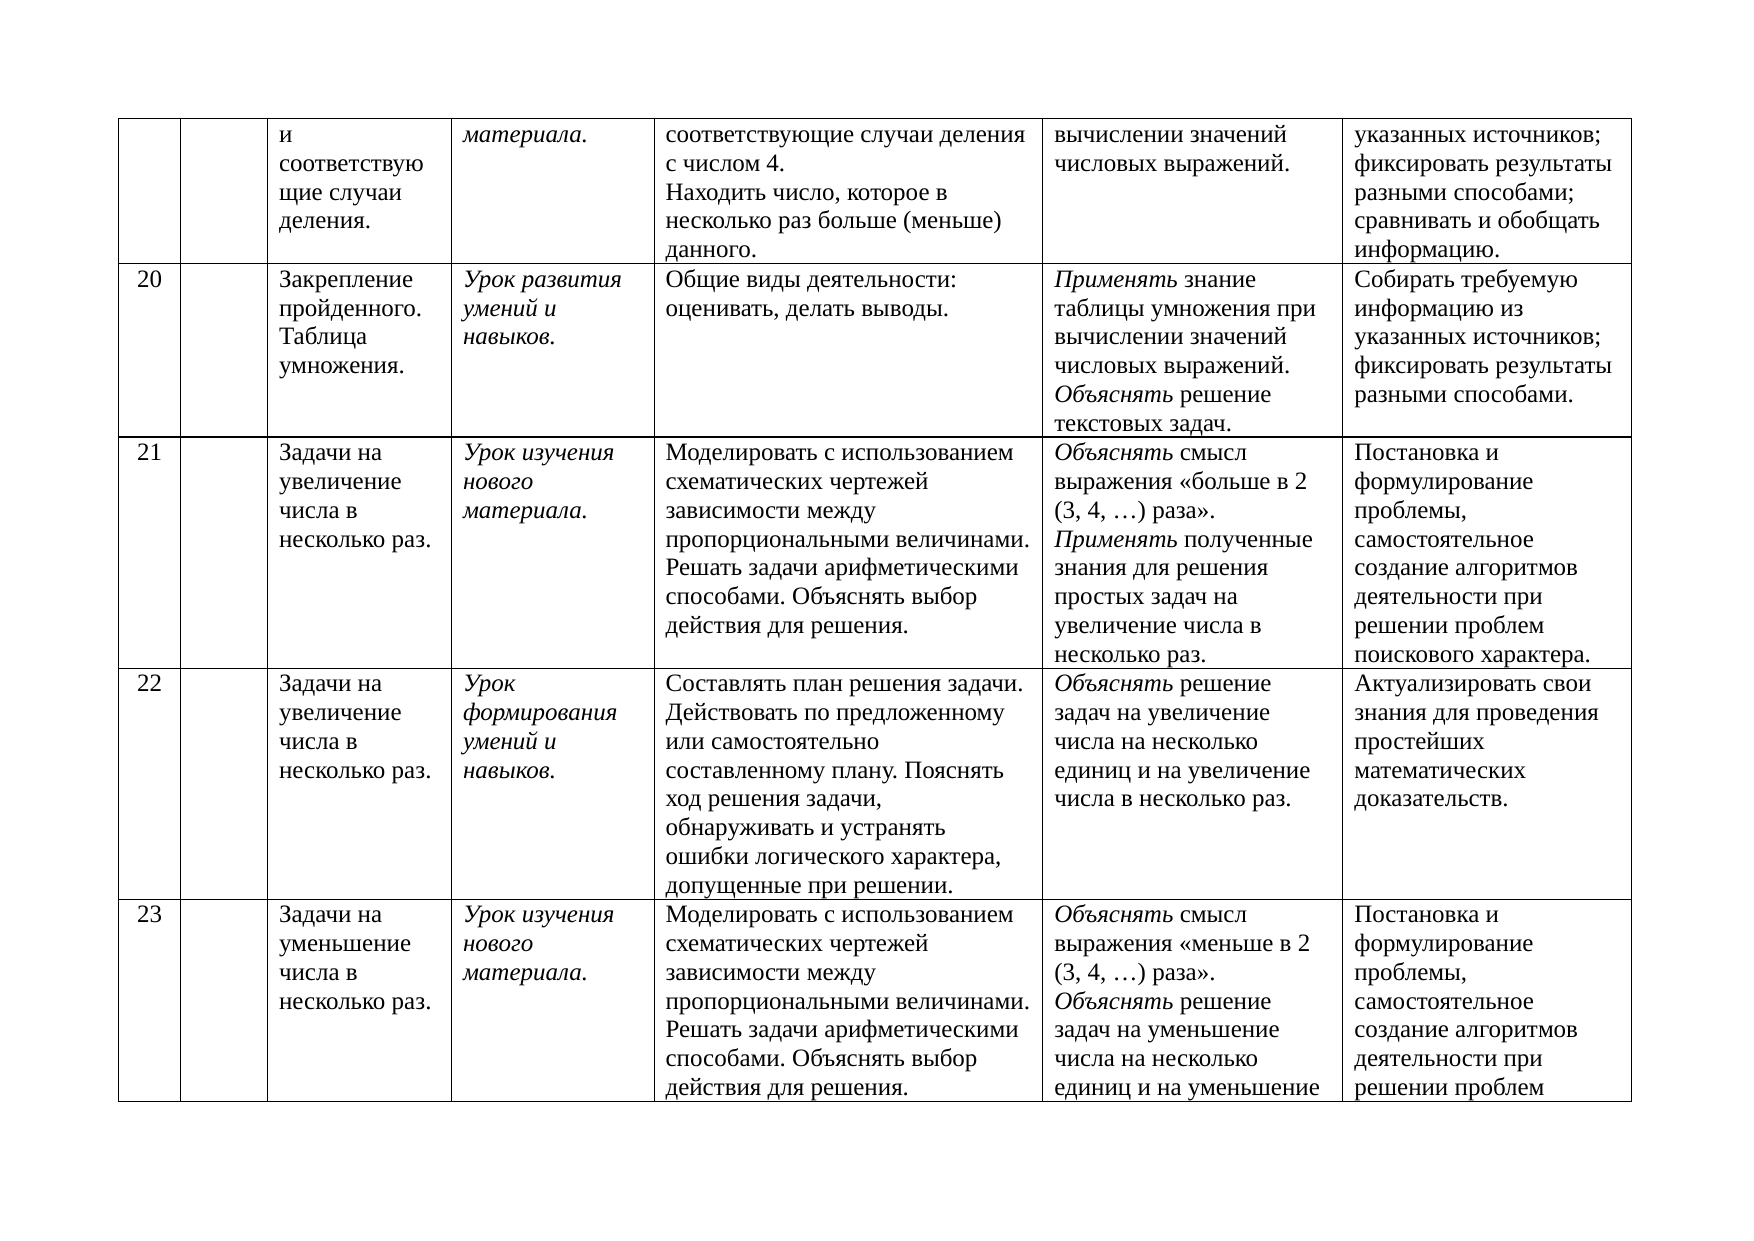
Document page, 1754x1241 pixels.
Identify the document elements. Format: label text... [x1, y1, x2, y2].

table_cell Задачи на увеличение числа в несколько раз. [268, 438, 451, 667]
table_cell вычислении значений числовых выражений. [1043, 119, 1342, 263]
table_cell Закрепление пройденного. Таблица умножения. [268, 264, 451, 436]
table_cell [181, 264, 267, 436]
table_cell Постановка и формулирование проблемы, самостоятельное создание алгоритмов деятельности при решении проблем поискового характера. [1343, 438, 1631, 667]
table_cell Постановка и формулирование проблемы, самостоятельное создание алгоритмов деятельности при решении проблем [1343, 900, 1631, 1101]
table_cell Объяснять смысл выражения «меньше в 2 (3, 4, …) раза». Объяснять решение задач на уменьшение числа на несколько единиц и на уменьшение [1043, 900, 1342, 1101]
table_cell 23 [119, 900, 180, 1101]
table_cell Актуализировать свои знания для проведения простейших математических доказательств. [1343, 669, 1631, 898]
table_cell 22 [119, 669, 180, 898]
table_cell Урок изучения нового материала. [452, 438, 654, 667]
table_cell Задачи на увеличение числа в несколько раз. [268, 669, 451, 898]
table_cell 21 [119, 438, 180, 667]
table_cell материала. [452, 119, 654, 263]
table_cell [181, 438, 267, 667]
table_cell [181, 900, 267, 1101]
table_cell и соответствующие случаи деления. [268, 119, 451, 263]
table_cell Объяснять решение задач на увеличение числа на несколько единиц и на увеличение числа в несколько раз. [1043, 669, 1342, 898]
table_cell Моделировать с использованием схематических чертежей зависимости между пропорциональными величинами. Решать задачи арифметическими способами. Объяснять выбор действия для решения. [655, 900, 1042, 1101]
table_cell Применять знание таблицы умножения при вычислении значений числовых выражений. Объяснять решение текстовых задач. [1043, 264, 1342, 436]
table_cell соответствующие случаи деления с числом 4. Находить число, которое в несколько раз больше (меньше) данного. [655, 119, 1042, 263]
table_cell 20 [119, 264, 180, 436]
table_cell Собирать требуемую информацию из указанных источников; фиксировать результаты разными способами. [1343, 264, 1631, 436]
table_cell Задачи на уменьшение числа в несколько раз. [268, 900, 451, 1101]
table_cell Общие виды деятельности: оценивать, делать выводы. [655, 264, 1042, 436]
table_cell Урок развития умений и навыков. [452, 264, 654, 436]
table_cell Урок формирования умений и навыков. [452, 669, 654, 898]
table_cell [181, 669, 267, 898]
table_cell Объяснять смысл выражения «больше в 2 (3, 4, …) раза». Применять полученные знания для решения простых задач на увеличение числа в несколько раз. [1043, 438, 1342, 667]
table_cell [119, 119, 180, 263]
table_cell указанных источников; фиксировать результаты разными способами; сравнивать и обобщать информацию. [1343, 119, 1631, 263]
table_cell [181, 119, 267, 263]
table_cell Урок изучения нового материала. [452, 900, 654, 1101]
table_cell Моделировать с использованием схематических чертежей зависимости между пропорциональными величинами. Решать задачи арифметическими способами. Объяснять выбор действия для решения. [655, 438, 1042, 667]
table_cell Составлять план решения задачи. Действовать по предложенному или самостоятельно составленному плану. Пояснять ход решения задачи, обнаруживать и устранять ошибки логического характера, допущенные при решении. [655, 669, 1042, 898]
